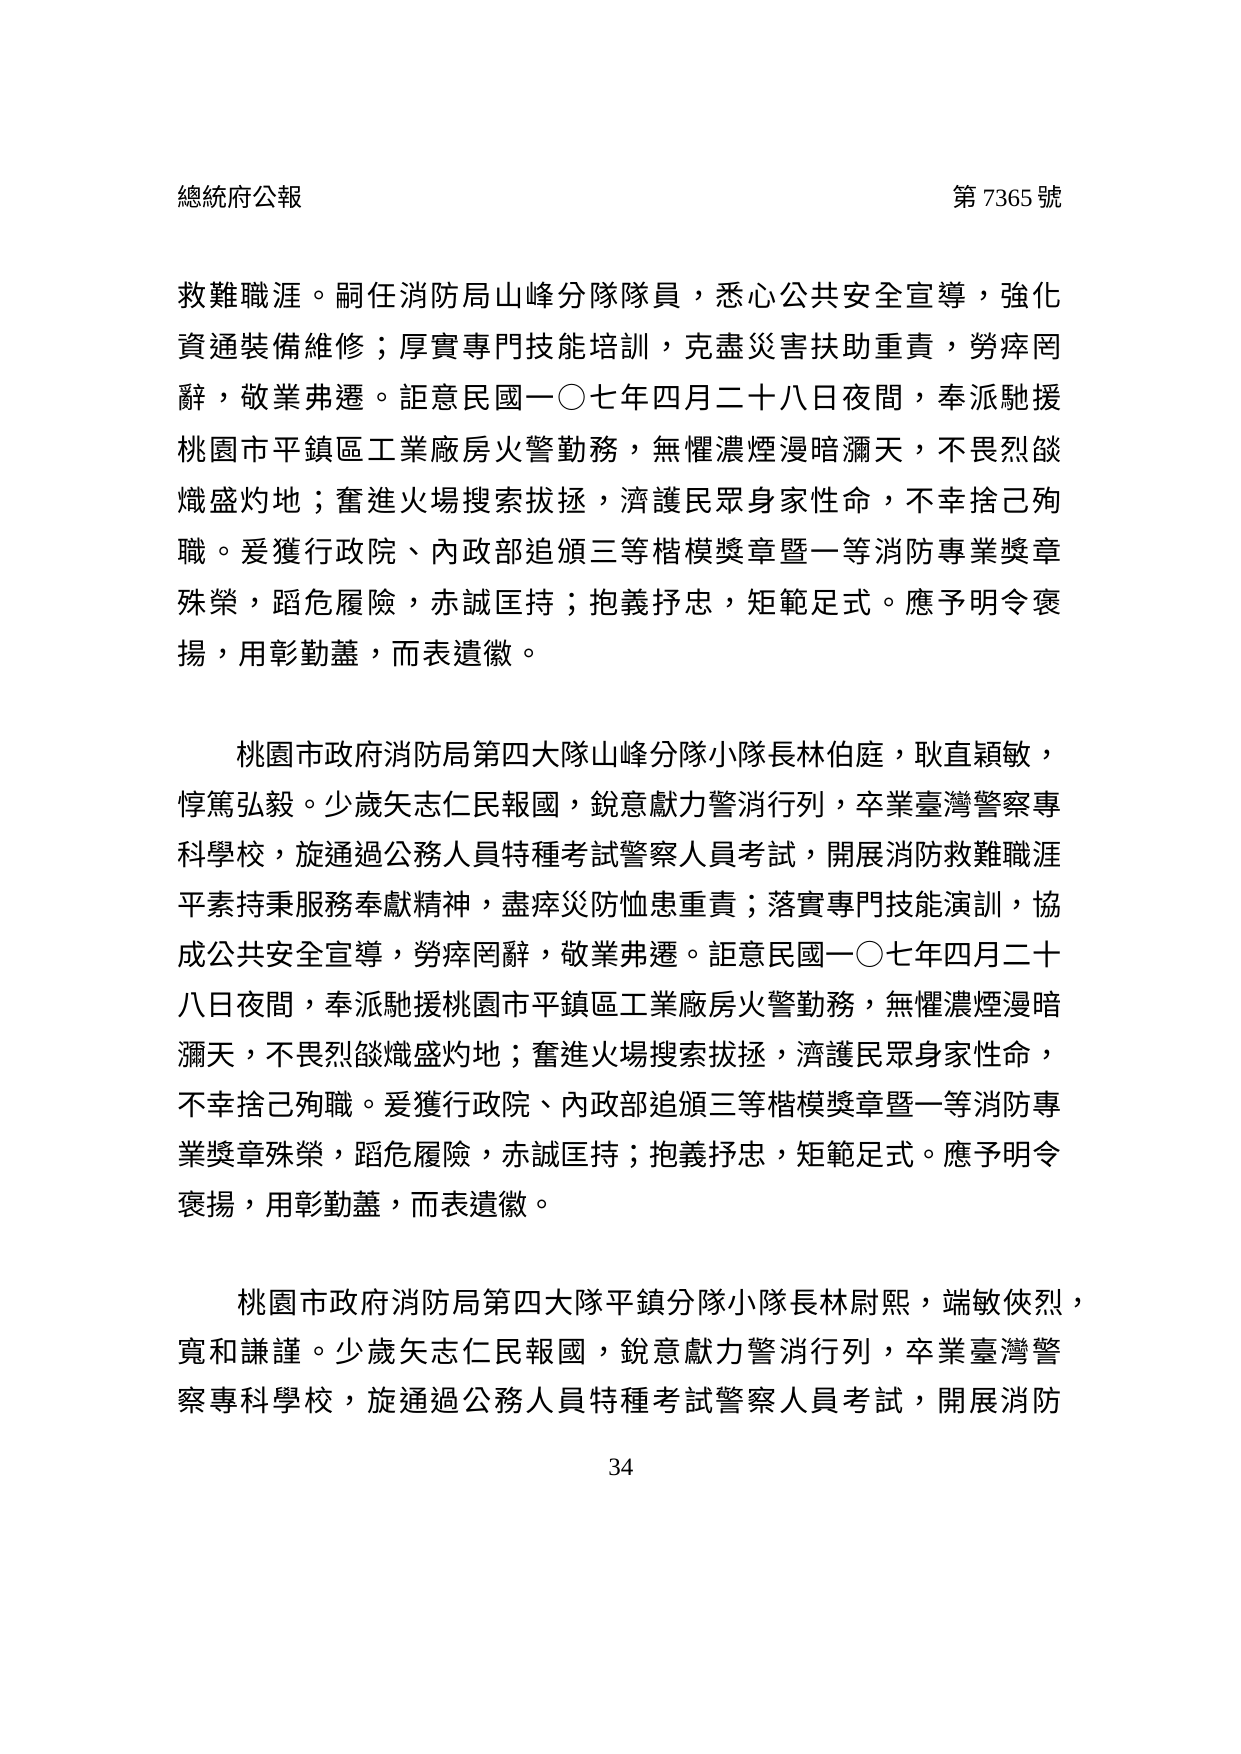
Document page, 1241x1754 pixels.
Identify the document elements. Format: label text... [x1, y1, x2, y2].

text 桃園市政府消防局第四大隊山峰分隊小隊長林伯庭，耿直穎敏，惇篤弘毅。少歲矢志仁民報國，銳意獻力警消行列，卒業臺灣警察專科學校，旋通過公務人員特種考試警察人員考試，開展消防救難職涯。平素持秉服務奉獻精神，盡瘁災防恤患重責；落實專門技能演訓，協成公共安全宣導，勞瘁罔辭，敬業弗遷。詎意民國一○七年四月二十八日夜間，奉派馳援桃園市平鎮區工業廠房火警勤務，無懼濃煙漫暗瀰天，不畏烈燄熾盛灼地；奮進火場搜索拔拯，濟護民眾身家性命，不幸捨己殉職。爰獲行政院、內政部追頒三等楷模獎章暨一等消防專業獎章殊榮，蹈危履險，赤誠匡持；抱義抒忠，矩範足式。應予明令褒揚，用彰勤藎，而表遺徽。 [177, 725, 1064, 1225]
text 桃園市政府消防局第四大隊山峰分隊小隊長游博瑜，惇篤軒秀，果毅剛耿。少歲矢志仁民報國，銳意獻力警消行列，卒業臺灣警察專科學校，旋通過公務人員特種考試警察人員考試，開展消防救難職涯。嗣任消防局山峰分隊隊員，悉心公共安全宣導，強化資通裝備維修；厚實專門技能培訓，克盡災害扶助重責，勞瘁罔辭，敬業弗遷。詎意民國一○七年四月二十八日夜間，奉派馳援桃園市平鎮區工業廠房火警勤務，無懼濃煙漫暗瀰天，不畏烈燄熾盛灼地；奮進火場搜索拔拯，濟護民眾身家性命，不幸捨己殉職。爰獲行政院、內政部追頒三等楷模獎章暨一等消防專業獎章殊榮，蹈危履險，赤誠匡持；抱義抒忠，矩範足式。應予明令褒揚，用彰勤藎，而表遺徽。 [177, 266, 1064, 675]
text 桃園市政府消防局第四大隊平鎮分隊小隊長林尉熙，端敏俠烈，寬和謙謹。少歲矢志仁民報國，銳意獻力警消行列，卒業臺灣警察專科學校，旋通過公務人員特種考試警察人員考試，開展消防救難職涯。平居砥礪專技知能素養，堅秉災防恤患重責，勞瘁罔辭，敬業弗遷。詎意民國一○七年四月二十八日夜間，奉派馳援桃園市平鎮區工業廠房火警勤務，無懼濃煙漫暗瀰天，不畏烈燄熾盛灼地；奮進火場搜索拔拯，濟護民眾身家性命，終迺不幸捨己殉職；其器官捐贈德舉，大愛昭垂人間。爰獲行政院、內政部追頒三等楷模獎章暨一等消防專業獎章殊榮，蹈危履險，赤誠匡持；抱義抒忠，矩範足式。應予明令褒揚，用彰勤藎，而表遺徽。 [177, 1275, 1064, 1421]
